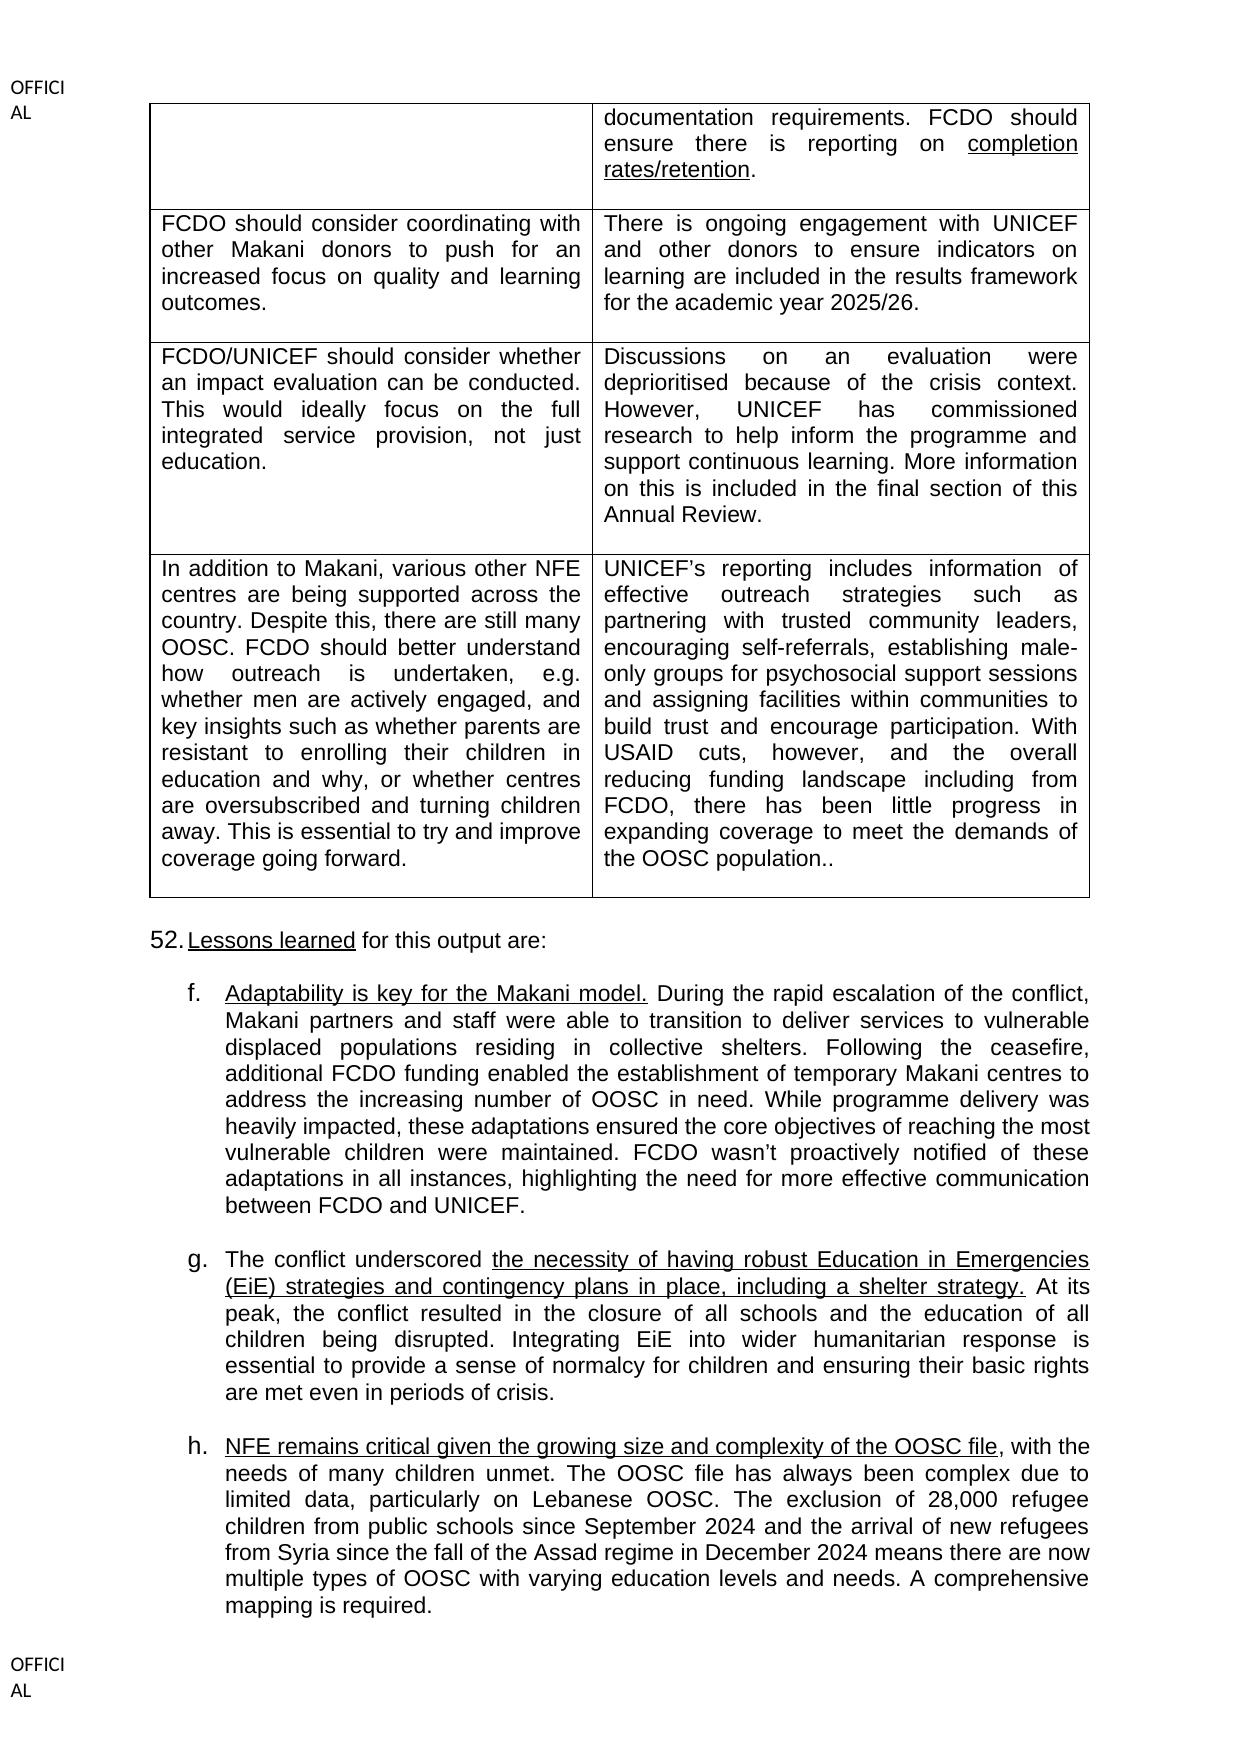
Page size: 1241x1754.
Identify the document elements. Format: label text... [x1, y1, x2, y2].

list NFE remains critical given the growing size and complexity of the OOSC file, with the needs of many children unmet. The OOSC file has always been complex due to limited data, particularly on Lebanese OOSC. The exclusion of 28,000 refugee children from public schools since September 2024 and the arrival of new refugees from Syria since the fall of the Assad regime in December 2024 means there are now multiple types of OOSC with varying education levels and needs. A comprehensive mapping is required. [187, 1431, 1090, 1618]
list The conflict underscored the necessity of having robust Education in Emergencies (EiE) strategies and contingency plans in place, including a shelter strategy. At its peak, the conflict resulted in the closure of all schools and the education of all children being disrupted. Integrating EiE into wider humanitarian response is essential to provide a sense of normalcy for children and ensuring their basic rights are met even in periods of crisis. [187, 1244, 1090, 1405]
table_cell There is ongoing engagement with UNICEF and other donors to ensure indicators on learning are included in the results framework for the academic year 2025/26. [593, 210, 1089, 342]
table_cell UNICEF’s reporting includes information of effective outreach strategies such as partnering with trusted community leaders, encouraging self-referrals, establishing male-only groups for psychosocial support sessions and assigning facilities within communities to build trust and encourage participation. With USAID cuts, however, and the overall reducing funding landscape including from FCDO, there has been little progress in expanding coverage to meet the demands of the OOSC population.. [593, 555, 1089, 897]
list Lessons learned for this output are: [150, 925, 1090, 953]
table_cell Discussions on an evaluation were deprioritised because of the crisis context. However, UNICEF has commissioned research to help inform the programme and support continuous learning. More information on this is included in the final section of this Annual Review. [593, 343, 1089, 554]
table_cell documentation requirements. FCDO should ensure there is reporting on completion rates/retention. [593, 104, 1089, 209]
table_cell [151, 104, 592, 209]
list Adaptability is key for the Makani model. During the rapid escalation of the conflict, Makani partners and staff were able to transition to deliver services to vulnerable displaced populations residing in collective shelters. Following the ceasefire, additional FCDO funding enabled the establishment of temporary Makani centres to address the increasing number of OOSC in need. While programme delivery was heavily impacted, these adaptations ensured the core objectives of reaching the most vulnerable children were maintained. FCDO wasn’t proactively notified of these adaptations in all instances, highlighting the need for more effective communication between FCDO and UNICEF. [187, 978, 1090, 1218]
table_cell FCDO should consider coordinating with other Makani donors to push for an increased focus on quality and learning outcomes. [151, 210, 592, 342]
table_cell FCDO/UNICEF should consider whether an impact evaluation can be conducted. This would ideally focus on the full integrated service provision, not just education. [151, 343, 592, 554]
table_cell In addition to Makani, various other NFE centres are being supported across the country. Despite this, there are still many OOSC. FCDO should better understand how outreach is undertaken, e.g. whether men are actively engaged, and key insights such as whether parents are resistant to enrolling their children in education and why, or whether centres are oversubscribed and turning children away. This is essential to try and improve coverage going forward. [151, 555, 592, 897]
